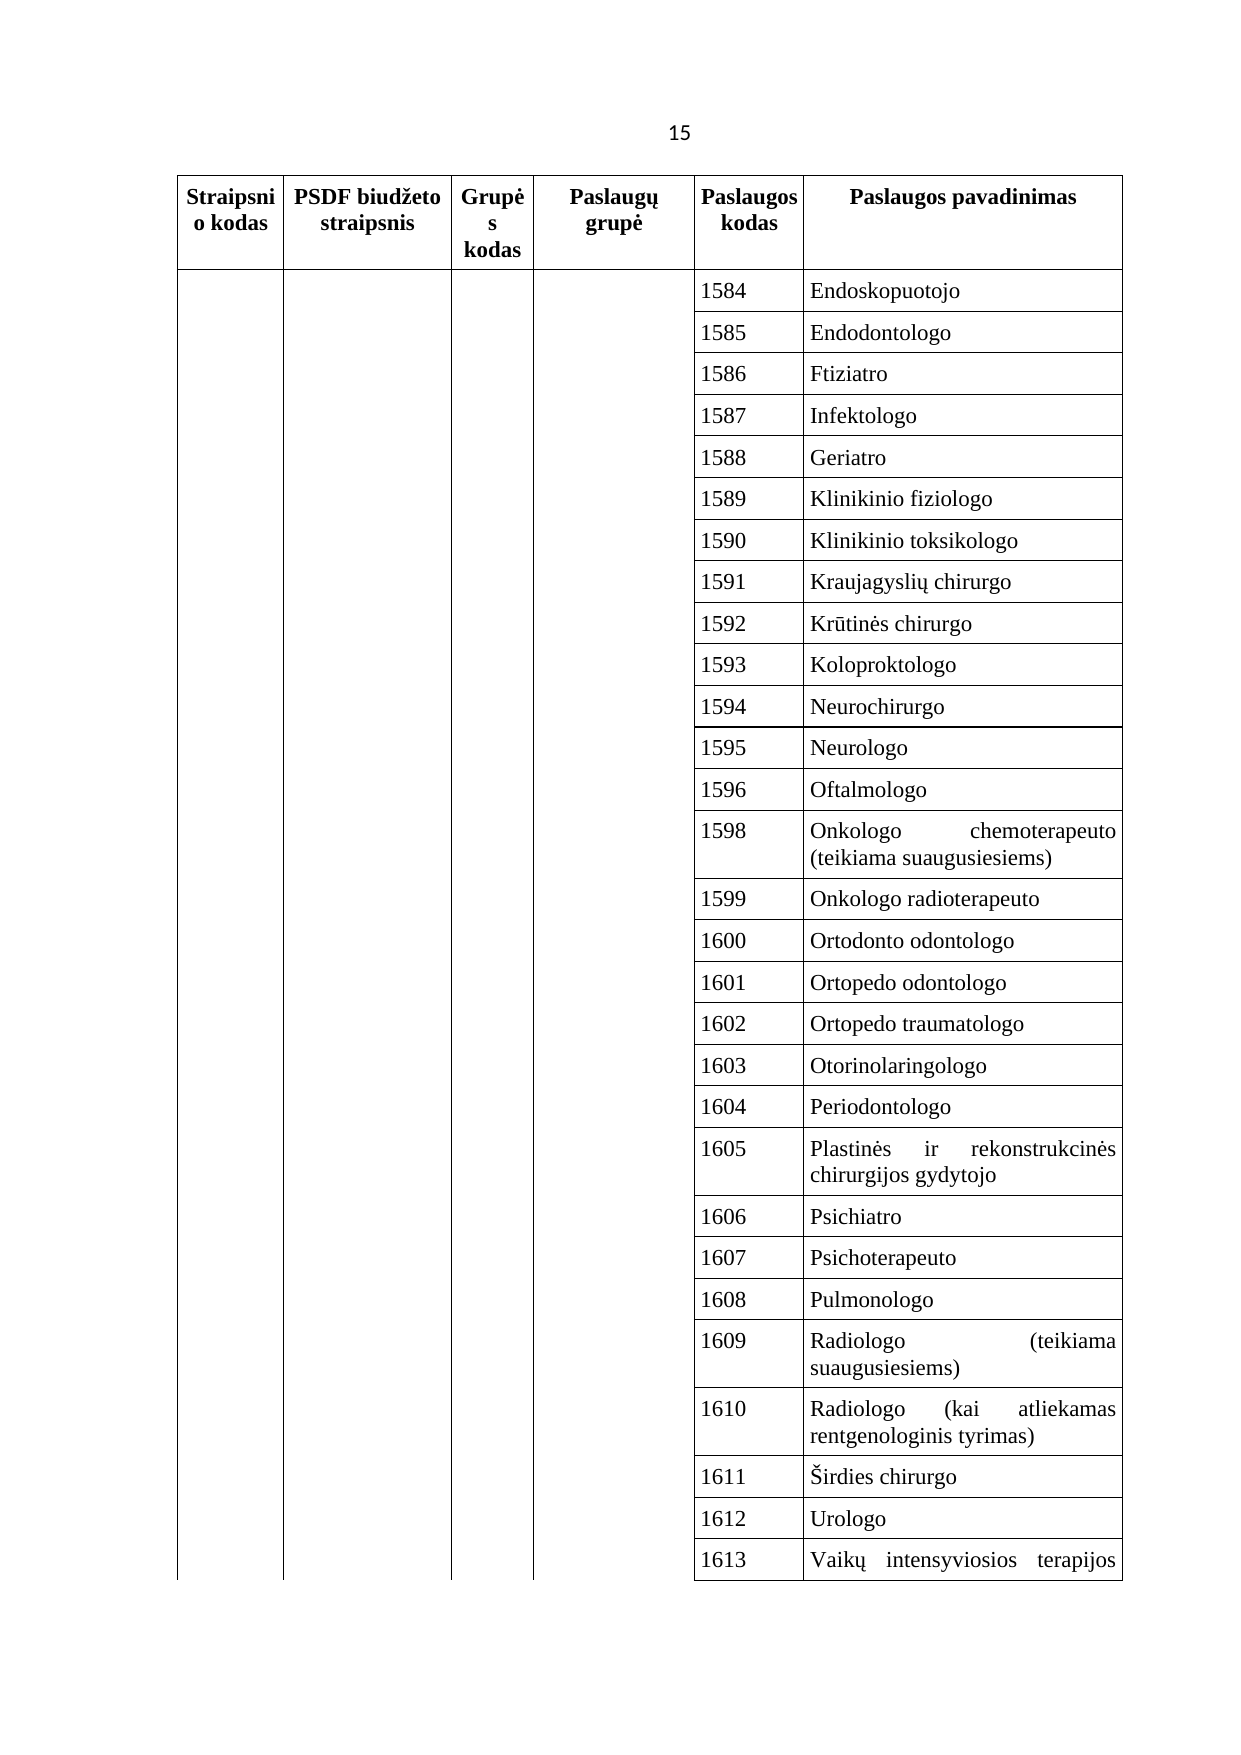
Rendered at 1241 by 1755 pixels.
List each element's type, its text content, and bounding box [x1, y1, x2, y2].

table_cell Periodontologo [804, 1086, 1122, 1127]
table_cell [452, 1127, 533, 1195]
table_cell [178, 1319, 283, 1387]
table_cell [452, 726, 533, 768]
table_cell [284, 1085, 451, 1127]
table_cell 1585 [695, 312, 803, 352]
table_cell 1609 [695, 1320, 803, 1387]
table_cell [452, 643, 533, 685]
table_cell [534, 1085, 694, 1127]
table_cell [534, 878, 694, 919]
table_cell [534, 768, 694, 809]
table_cell [178, 270, 283, 311]
table_cell 1592 [695, 603, 803, 643]
table_cell [284, 685, 451, 726]
table_cell [284, 352, 451, 394]
table_cell Onkologo radioterapeuto [804, 879, 1122, 919]
table_cell 1605 [695, 1128, 803, 1195]
table_cell [534, 643, 694, 685]
table_cell [452, 1455, 533, 1497]
table_cell [284, 768, 451, 809]
table_cell [284, 1455, 451, 1497]
table_cell [178, 477, 283, 518]
table_cell 1608 [695, 1279, 803, 1319]
table_cell [284, 1195, 451, 1236]
table_cell 1602 [695, 1003, 803, 1044]
table_cell [284, 477, 451, 518]
table_cell Klinikinio toksikologo [804, 520, 1122, 560]
table_header Paslaugos kodas [695, 176, 803, 269]
table_cell [178, 519, 283, 560]
table_cell [452, 1319, 533, 1387]
table_cell [178, 1236, 283, 1278]
table_cell Otorinolaringologo [804, 1045, 1122, 1085]
table_cell [452, 878, 533, 919]
table_cell 1590 [695, 520, 803, 560]
table_cell [178, 1455, 283, 1497]
table_cell [284, 1278, 451, 1319]
table_cell [452, 810, 533, 877]
table_cell 1599 [695, 879, 803, 919]
table_cell [534, 685, 694, 726]
table_cell [534, 477, 694, 518]
table_cell [534, 311, 694, 352]
table_cell [534, 1387, 694, 1455]
table_cell Ortopedo odontologo [804, 962, 1122, 1002]
table_cell [452, 560, 533, 602]
table_cell [534, 394, 694, 435]
table_cell [284, 643, 451, 685]
table_cell [178, 643, 283, 685]
table_cell [178, 1387, 283, 1455]
table_cell Endoskopuotojo [804, 270, 1122, 311]
table_cell Oftalmologo [804, 769, 1122, 809]
table_cell [534, 1002, 694, 1044]
table_cell [452, 768, 533, 809]
table_cell Psichoterapeuto [804, 1237, 1122, 1278]
table_cell [452, 1085, 533, 1127]
table_cell [284, 270, 451, 311]
table_cell [178, 878, 283, 919]
table_cell Geriatro [804, 436, 1122, 477]
table_cell [178, 685, 283, 726]
table_cell [534, 1127, 694, 1195]
table_cell [284, 311, 451, 352]
table_cell [284, 726, 451, 768]
table_cell Ftiziatro [804, 353, 1122, 394]
table_cell [534, 1497, 694, 1538]
table_cell 1587 [695, 395, 803, 435]
table_cell [534, 560, 694, 602]
table_cell [452, 1278, 533, 1319]
table_cell [534, 435, 694, 477]
table_cell 1611 [695, 1456, 803, 1497]
table_cell [452, 1387, 533, 1455]
table_cell [284, 394, 451, 435]
table_cell [534, 352, 694, 394]
table_cell 1603 [695, 1045, 803, 1085]
table_cell Infektologo [804, 395, 1122, 435]
table_cell [284, 519, 451, 560]
table_cell Onkologo chemoterapeuto (teikiama suaugusiesiems) [804, 811, 1122, 877]
table_cell 1591 [695, 561, 803, 602]
table_cell 1589 [695, 478, 803, 518]
table_cell 1613 [695, 1539, 803, 1580]
table_cell [178, 311, 283, 352]
table_cell [178, 560, 283, 602]
table_cell Urologo [804, 1498, 1122, 1538]
table_cell 1596 [695, 769, 803, 809]
table_cell 1588 [695, 436, 803, 477]
table_cell [284, 1127, 451, 1195]
table_cell [452, 1236, 533, 1278]
table_cell Psichiatro [804, 1196, 1122, 1236]
table_cell [534, 1455, 694, 1497]
table_cell [452, 1044, 533, 1085]
table_cell [452, 1002, 533, 1044]
table_cell [284, 1002, 451, 1044]
table_cell 1604 [695, 1086, 803, 1127]
table_cell [284, 560, 451, 602]
table_cell [452, 477, 533, 518]
table_cell [178, 1278, 283, 1319]
table_cell [534, 519, 694, 560]
table_cell [284, 961, 451, 1002]
table_cell [452, 311, 533, 352]
table_cell [284, 1319, 451, 1387]
table_cell [178, 768, 283, 809]
table_cell [284, 602, 451, 643]
table_cell [284, 1497, 451, 1538]
table_header Paslaugų grupė [534, 176, 694, 269]
table_cell 1600 [695, 920, 803, 961]
table_cell [284, 878, 451, 919]
table_cell [452, 519, 533, 560]
table_cell Radiologo (teikiama suaugusiesiems) [804, 1320, 1122, 1387]
table_cell [452, 961, 533, 1002]
table_cell [534, 1236, 694, 1278]
table_cell [178, 919, 283, 961]
table_cell Neurochirurgo [804, 686, 1122, 726]
table_cell [452, 352, 533, 394]
table_cell [284, 1236, 451, 1278]
table_header PSDF biudžeto straipsnis [284, 176, 451, 269]
table_cell 1606 [695, 1196, 803, 1236]
table_cell [178, 810, 283, 877]
table_cell Radiologo (kai atliekamas rentgenologinis tyrimas) [804, 1388, 1122, 1455]
table_cell [284, 435, 451, 477]
table_cell [178, 726, 283, 768]
table_cell [178, 1044, 283, 1085]
table_cell [178, 1497, 283, 1538]
table_cell [534, 602, 694, 643]
table_cell [452, 1195, 533, 1236]
table_cell [452, 270, 533, 311]
table_header Straipsnio kodas [178, 176, 283, 269]
table_cell [178, 1085, 283, 1127]
table_cell Pulmonologo [804, 1279, 1122, 1319]
table_cell [534, 726, 694, 768]
table_cell [178, 602, 283, 643]
table_cell [452, 919, 533, 961]
table_cell Plastinės ir rekonstrukcinės chirurgijos gydytojo [804, 1128, 1122, 1195]
table_cell [452, 1538, 533, 1580]
table_cell Koloproktologo [804, 644, 1122, 685]
table_cell 1598 [695, 811, 803, 877]
table_cell [284, 1044, 451, 1085]
table_header Paslaugos pavadinimas [804, 176, 1122, 269]
table_cell [452, 685, 533, 726]
table_cell [178, 961, 283, 1002]
table_cell [178, 1538, 283, 1580]
table_cell [284, 810, 451, 877]
table_cell [178, 1002, 283, 1044]
table_cell [534, 810, 694, 877]
table_cell [534, 270, 694, 311]
table_cell [534, 1319, 694, 1387]
table_cell [178, 394, 283, 435]
table_cell Klinikinio fiziologo [804, 478, 1122, 518]
table_cell [178, 1127, 283, 1195]
table_cell 1601 [695, 962, 803, 1002]
table_cell Ortodonto odontologo [804, 920, 1122, 961]
table_cell Krūtinės chirurgo [804, 603, 1122, 643]
table_cell [284, 1387, 451, 1455]
table_cell [452, 435, 533, 477]
table_cell Širdies chirurgo [804, 1456, 1122, 1497]
table_cell 1612 [695, 1498, 803, 1538]
table_cell [178, 352, 283, 394]
table_cell [534, 919, 694, 961]
table_cell 1584 [695, 270, 803, 311]
table_cell 1593 [695, 644, 803, 685]
table_cell [534, 1278, 694, 1319]
table_cell [284, 1538, 451, 1580]
table_cell [534, 1044, 694, 1085]
table_cell [178, 435, 283, 477]
table_cell 1595 [695, 728, 803, 768]
table_cell 1594 [695, 686, 803, 726]
table_cell 1586 [695, 353, 803, 394]
table_cell [534, 1195, 694, 1236]
table_cell 1607 [695, 1237, 803, 1278]
table_cell Ortopedo traumatologo [804, 1003, 1122, 1044]
table_cell [452, 394, 533, 435]
table_cell [452, 602, 533, 643]
table_cell [534, 961, 694, 1002]
table_cell 1610 [695, 1388, 803, 1455]
table_cell Neurologo [804, 728, 1122, 768]
table_cell [452, 1497, 533, 1538]
table_cell [534, 1538, 694, 1580]
table_cell Vaikų intensyviosios terapijos [804, 1539, 1122, 1580]
table_cell Endodontologo [804, 312, 1122, 352]
table_cell [178, 1195, 283, 1236]
table_cell [284, 919, 451, 961]
table_cell Kraujagyslių chirurgo [804, 561, 1122, 602]
table_header Grupės kodas [452, 176, 533, 269]
